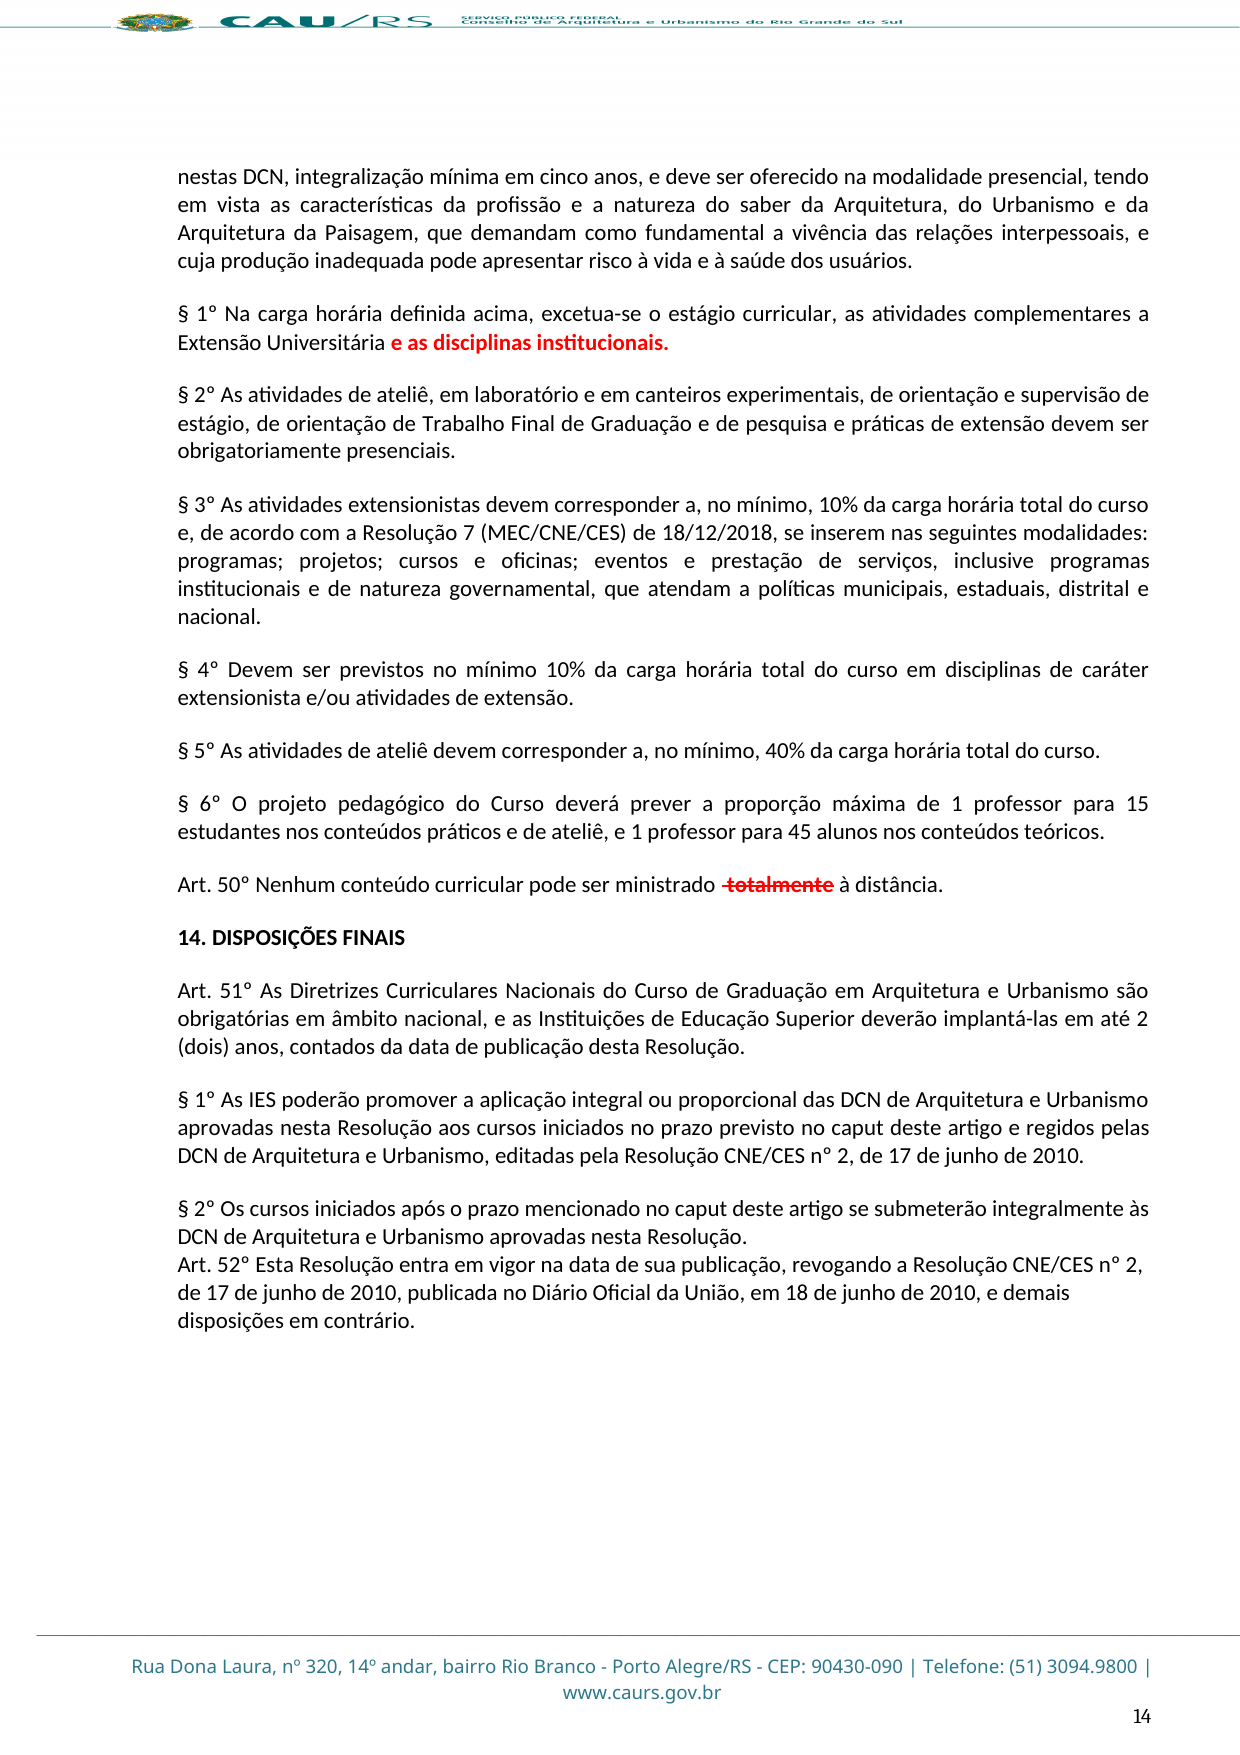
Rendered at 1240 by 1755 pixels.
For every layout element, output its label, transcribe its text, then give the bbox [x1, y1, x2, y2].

text § 1º As IES poderão promover a aplicação integral ou proporcional das DCN de Arquitetura e Urbanismo aprovadas nesta Resolução aos cursos iniciados no prazo previsto no caput deste artigo e regidos pelas DCN de Arquitetura e Urbanismo, editadas pela Resolução CNE/CES nº 2, de 17 de junho de 2010. [177, 1085, 1151, 1169]
text § 5º As atividades de ateliê devem corresponder a, no mínimo, 40% da carga horária total do curso. [177, 736, 1151, 764]
text § 1º Na carga horária definida acima, excetua-se o estágio curricular, as atividades complementares a Extensão Universitária e as disciplinas institucionais. [177, 299, 1151, 356]
text § 6º O projeto pedagógico do Curso deverá prever a proporção máxima de 1 professor para 15 estudantes nos conteúdos práticos e de ateliê, e 1 professor para 45 alunos nos conteúdos teóricos. [177, 789, 1151, 845]
text § 2º As atividades de ateliê, em laboratório e em canteiros experimentais, de orientação e supervisão de estágio, de orientação de Trabalho Final de Graduação e de pesquisa e práticas de extensão devem ser obrigatoriamente presenciais. [177, 381, 1151, 465]
text nestas DCN, integralização mínima em cinco anos, e deve ser oferecido na modalidade presencial, tendo em vista as características da profissão e a natureza do saber da Arquitetura, do Urbanismo e da Arquitetura da Paisagem, que demandam como fundamental a vivência das relações interpessoais, e cuja produção inadequada pode apresentar risco à vida e à saúde dos usuários. [177, 162, 1151, 274]
text § 4º Devem ser previstos no mínimo 10% da carga horária total do curso em disciplinas de caráter extensionista e/ou atividades de extensão. [177, 655, 1151, 711]
text § 3º As atividades extensionistas devem corresponder a, no mínimo, 10% da carga horária total do curso e, de acordo com a Resolução 7 (MEC/CNE/CES) de 18/12/2018, se inserem nas seguintes modalidades: programas; projetos; cursos e oficinas; eventos e prestação de serviços, inclusive programas institucionais e de natureza governamental, que atendam a políticas municipais, estaduais, distrital e nacional. [177, 490, 1151, 630]
text § 2º Os cursos iniciados após o prazo mencionado no caput deste artigo se submeterão integralmente às DCN de Arquitetura e Urbanismo aprovadas nesta Resolução. [177, 1194, 1151, 1250]
text 14. DISPOSIÇÕES FINAIS [177, 923, 1151, 951]
text Art. 52º Esta Resolução entra em vigor na data de sua publicação, revogando a Resolução CNE/CES nº 2, de 17 de junho de 2010, publicada no Diário Oficial da União, em 18 de junho de 2010, e demais disposições em contrário. [177, 1250, 1151, 1334]
text Art. 51º As Diretrizes Curriculares Nacionais do Curso de Graduação em Arquitetura e Urbanismo são obrigatórias em âmbito nacional, e as Instituições de Educação Superior deverão implantá-las em até 2 (dois) anos, contados da data de publicação desta Resolução. [177, 976, 1151, 1060]
text Art. 50º Nenhum conteúdo curricular pode ser ministrado totalmente à distância. [177, 870, 1151, 898]
